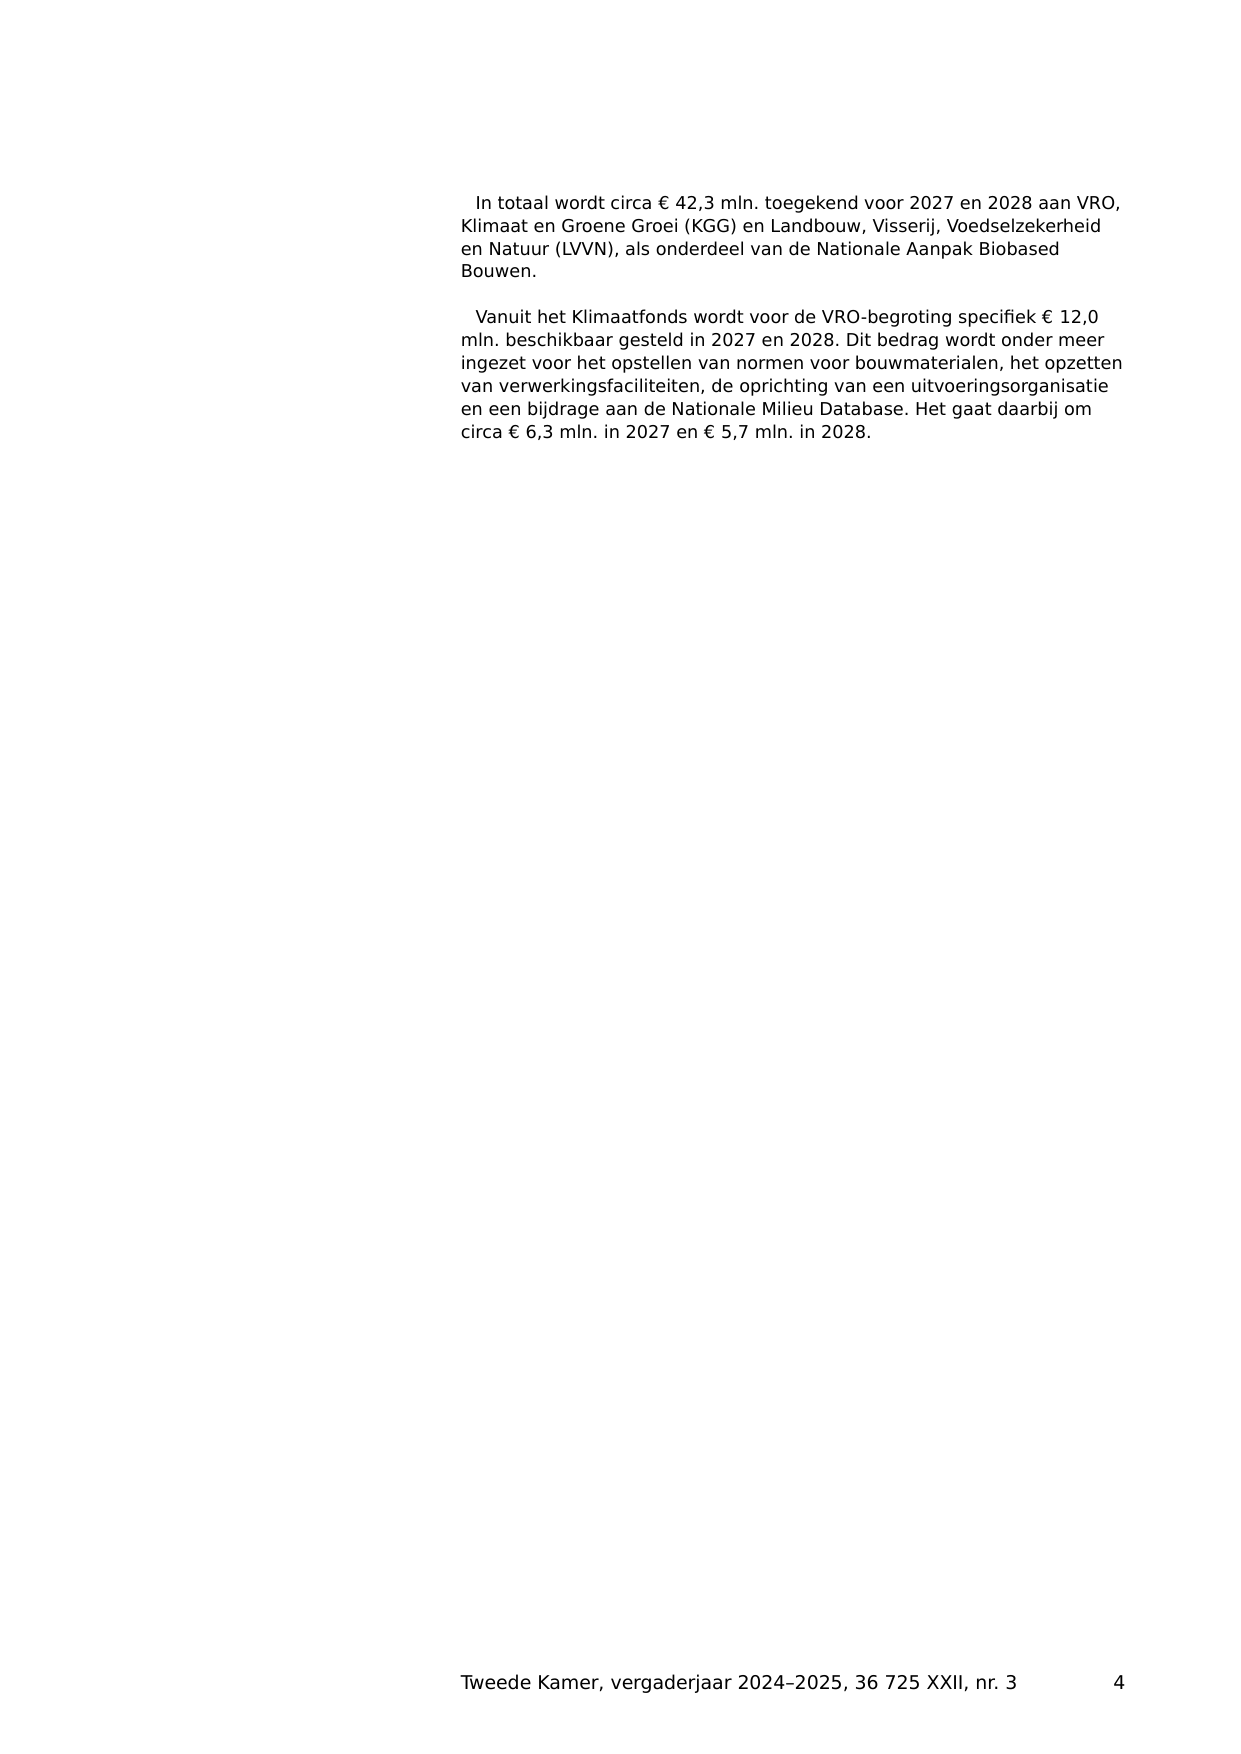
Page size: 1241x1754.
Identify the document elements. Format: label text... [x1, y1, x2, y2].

text Vanuit het Klimaatfonds wordt voor de VRO-begroting specifiek € 12,0 mln. beschikbaar gesteld in 2027 en 2028. Dit bedrag wordt onder meer ingezet voor het opstellen van normen voor bouwmaterialen, het opzetten van verwerkingsfaciliteiten, de oprichting van een uitvoeringsorganisatie en een bijdrage aan de Nationale Milieu Database. Het gaat daarbij om circa € 6,3 mln. in 2027 en € 5,7 mln. in 2028. [461, 305, 1125, 443]
text In totaal wordt circa € 42,3 mln. toegekend voor 2027 en 2028 aan VRO, Klimaat en Groene Groei (KGG) en Landbouw, Visserij, Voedselzekerheid en Natuur (LVVN), als onderdeel van de Nationale Aanpak Biobased Bouwen. [461, 191, 1125, 282]
